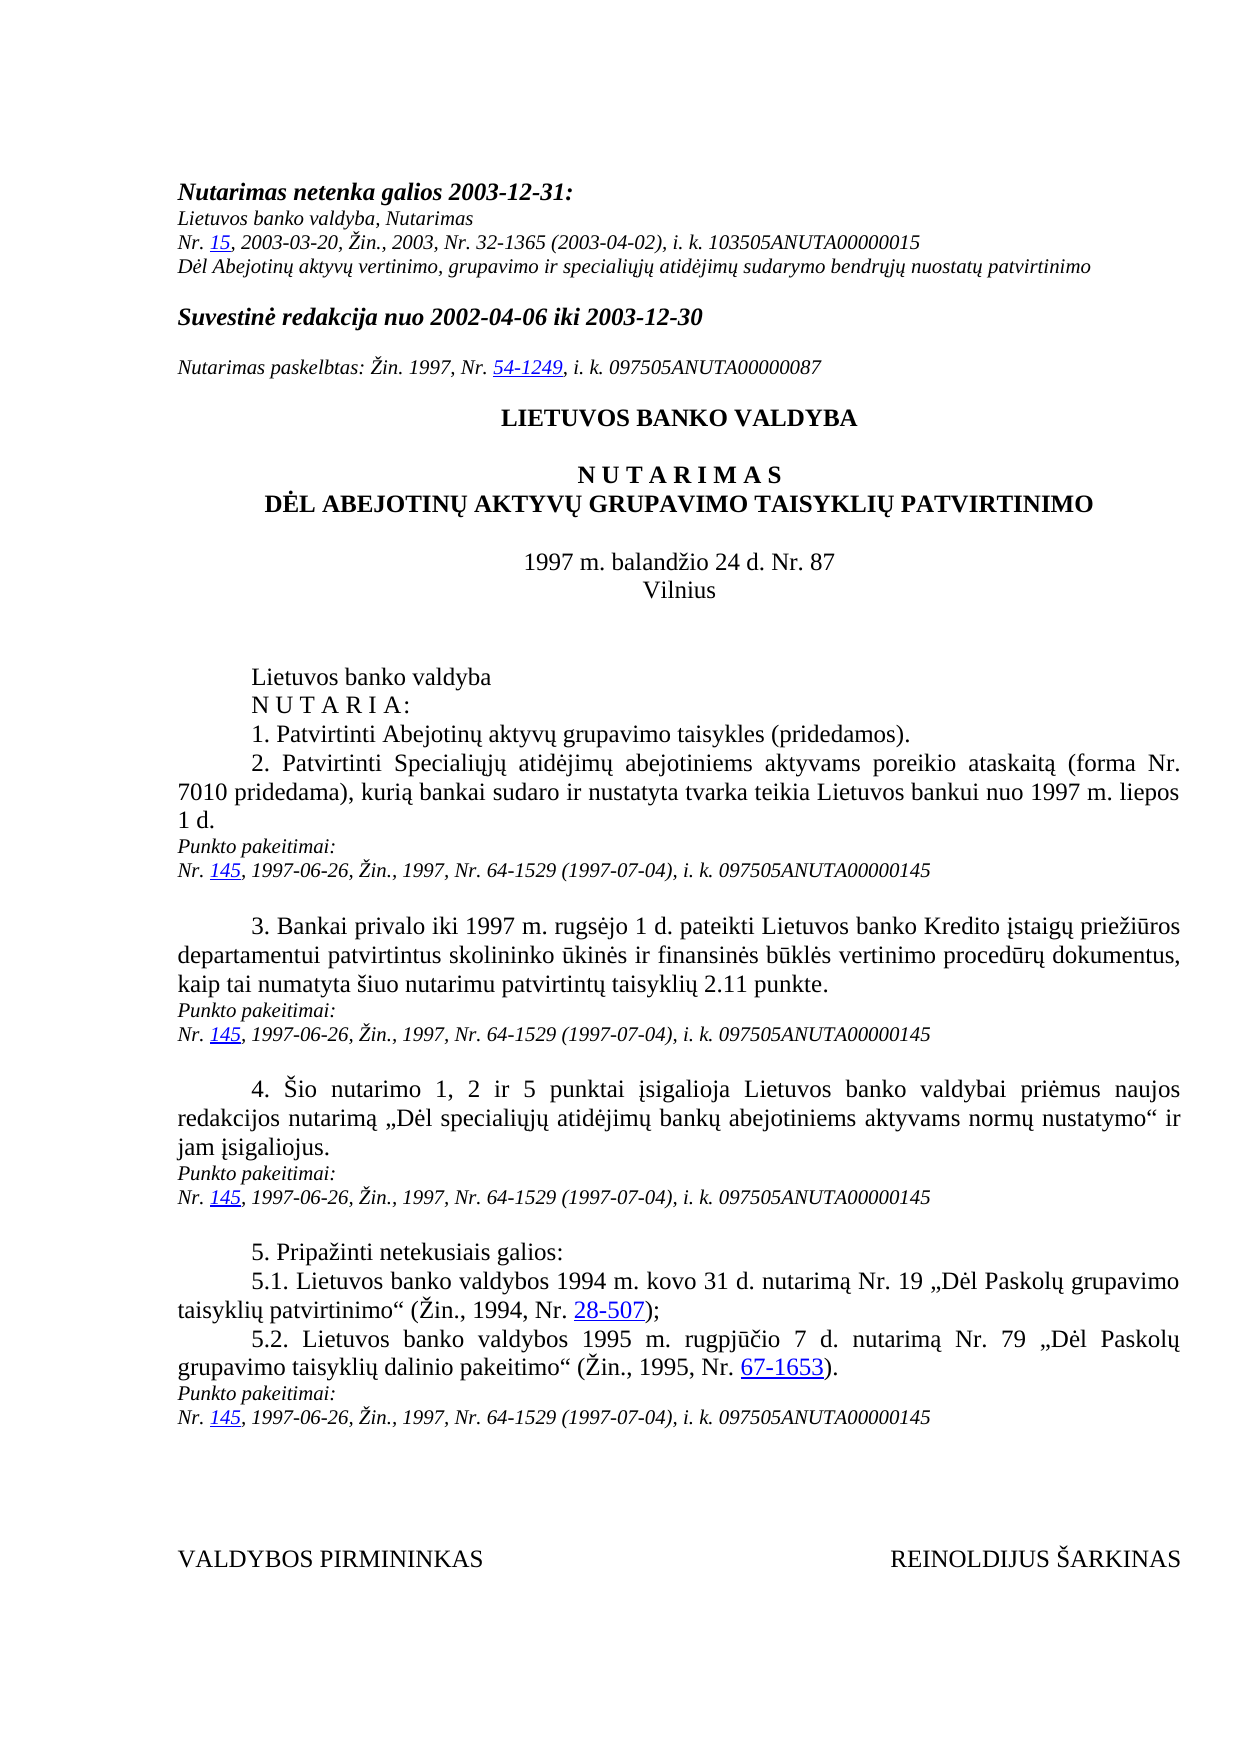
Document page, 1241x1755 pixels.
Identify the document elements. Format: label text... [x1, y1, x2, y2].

text Lietuvos banko valdyba [177, 662, 1181, 691]
text 5.1. Lietuvos banko valdybos 1994 m. kovo 31 d. nutarimą Nr. 19 „Dėl Paskolų grupavimo taisyklių patvirtinimo“ (Žin., 1994, Nr. 28-507); [177, 1266, 1181, 1324]
text Vilnius [177, 576, 1181, 604]
text NUTARIA: [177, 691, 1181, 719]
text N U T A R I M A S [177, 461, 1181, 489]
text Valdybos pirmininkas Reinoldijus Šarkinas [177, 1544, 1181, 1573]
text 3. Bankai privalo iki 1997 m. rugsėjo 1 d. pateikti Lietuvos banko Kredito įstaigų priežiūros departamentui patvirtintus skolininko ūkinės ir finansinės būklės vertinimo procedūrų dokumentus, kaip tai numatyta šiuo nutarimu patvirtintų taisyklių 2.11 punkte. [177, 911, 1181, 997]
text Suvestinė redakcija nuo 2002-04-06 iki 2003-12-30 [177, 302, 1181, 331]
text Nr. 15, 2003-03-20, Žin., 2003, Nr. 32-1365 (2003-04-02), i. k. 103505ANUTA00000015 [177, 230, 1181, 254]
text Dėl Abejotinų aktyvų vertinimo, grupavimo ir specialiųjų atidėjimų sudarymo bendrųjų nuostatų patvirtinimo [177, 254, 1181, 278]
text Nr. 145, 1997-06-26, Žin., 1997, Nr. 64-1529 (1997-07-04), i. k. 097505ANUTA00000145 [177, 1022, 1181, 1046]
text Punkto pakeitimai: [177, 997, 1181, 1022]
text LIETUVOS BANKO VALDYBA [177, 403, 1181, 432]
text 1997 m. balandžio 24 d. Nr. 87 [177, 547, 1181, 576]
text Nutarimas paskelbtas: Žin. 1997, Nr. 54-1249, i. k. 097505ANUTA00000087 [177, 355, 1181, 379]
text 5. Pripažinti netekusiais galios: [177, 1237, 1181, 1266]
text Nr. 145, 1997-06-26, Žin., 1997, Nr. 64-1529 (1997-07-04), i. k. 097505ANUTA00000145 [177, 1185, 1181, 1209]
text 5.2. Lietuvos banko valdybos 1995 m. rugpjūčio 7 d. nutarimą Nr. 79 „Dėl Paskolų grupavimo taisyklių dalinio pakeitimo“ (Žin., 1995, Nr. 67-1653). [177, 1324, 1181, 1381]
text Nutarimas netenka galios 2003-12-31: [177, 177, 1181, 206]
text DĖL ABEJOTINŲ AKTYVŲ GRUPAVIMO TAISYKLIŲ PATVIRTINIMO [177, 489, 1181, 518]
text Lietuvos banko valdyba, Nutarimas [177, 206, 1181, 230]
text Nr. 145, 1997-06-26, Žin., 1997, Nr. 64-1529 (1997-07-04), i. k. 097505ANUTA00000145 [177, 858, 1181, 882]
text Punkto pakeitimai: [177, 1161, 1181, 1185]
text 1. Patvirtinti Abejotinų aktyvų grupavimo taisykles (pridedamos). [177, 719, 1181, 748]
text Punkto pakeitimai: [177, 834, 1181, 858]
text 2. Patvirtinti Specialiųjų atidėjimų abejotiniems aktyvams poreikio ataskaitą (forma Nr. 7010 pridedama), kurią bankai sudaro ir nustatyta tvarka teikia Lietuvos bankui nuo 1997 m. liepos 1 d. [177, 748, 1181, 834]
text 4. Šio nutarimo 1, 2 ir 5 punktai įsigalioja Lietuvos banko valdybai priėmus naujos redakcijos nutarimą „Dėl specialiųjų atidėjimų bankų abejotiniems aktyvams normų nustatymo“ ir jam įsigaliojus. [177, 1074, 1181, 1161]
text Punkto pakeitimai: [177, 1381, 1181, 1405]
text Nr. 145, 1997-06-26, Žin., 1997, Nr. 64-1529 (1997-07-04), i. k. 097505ANUTA00000145 [177, 1405, 1181, 1429]
